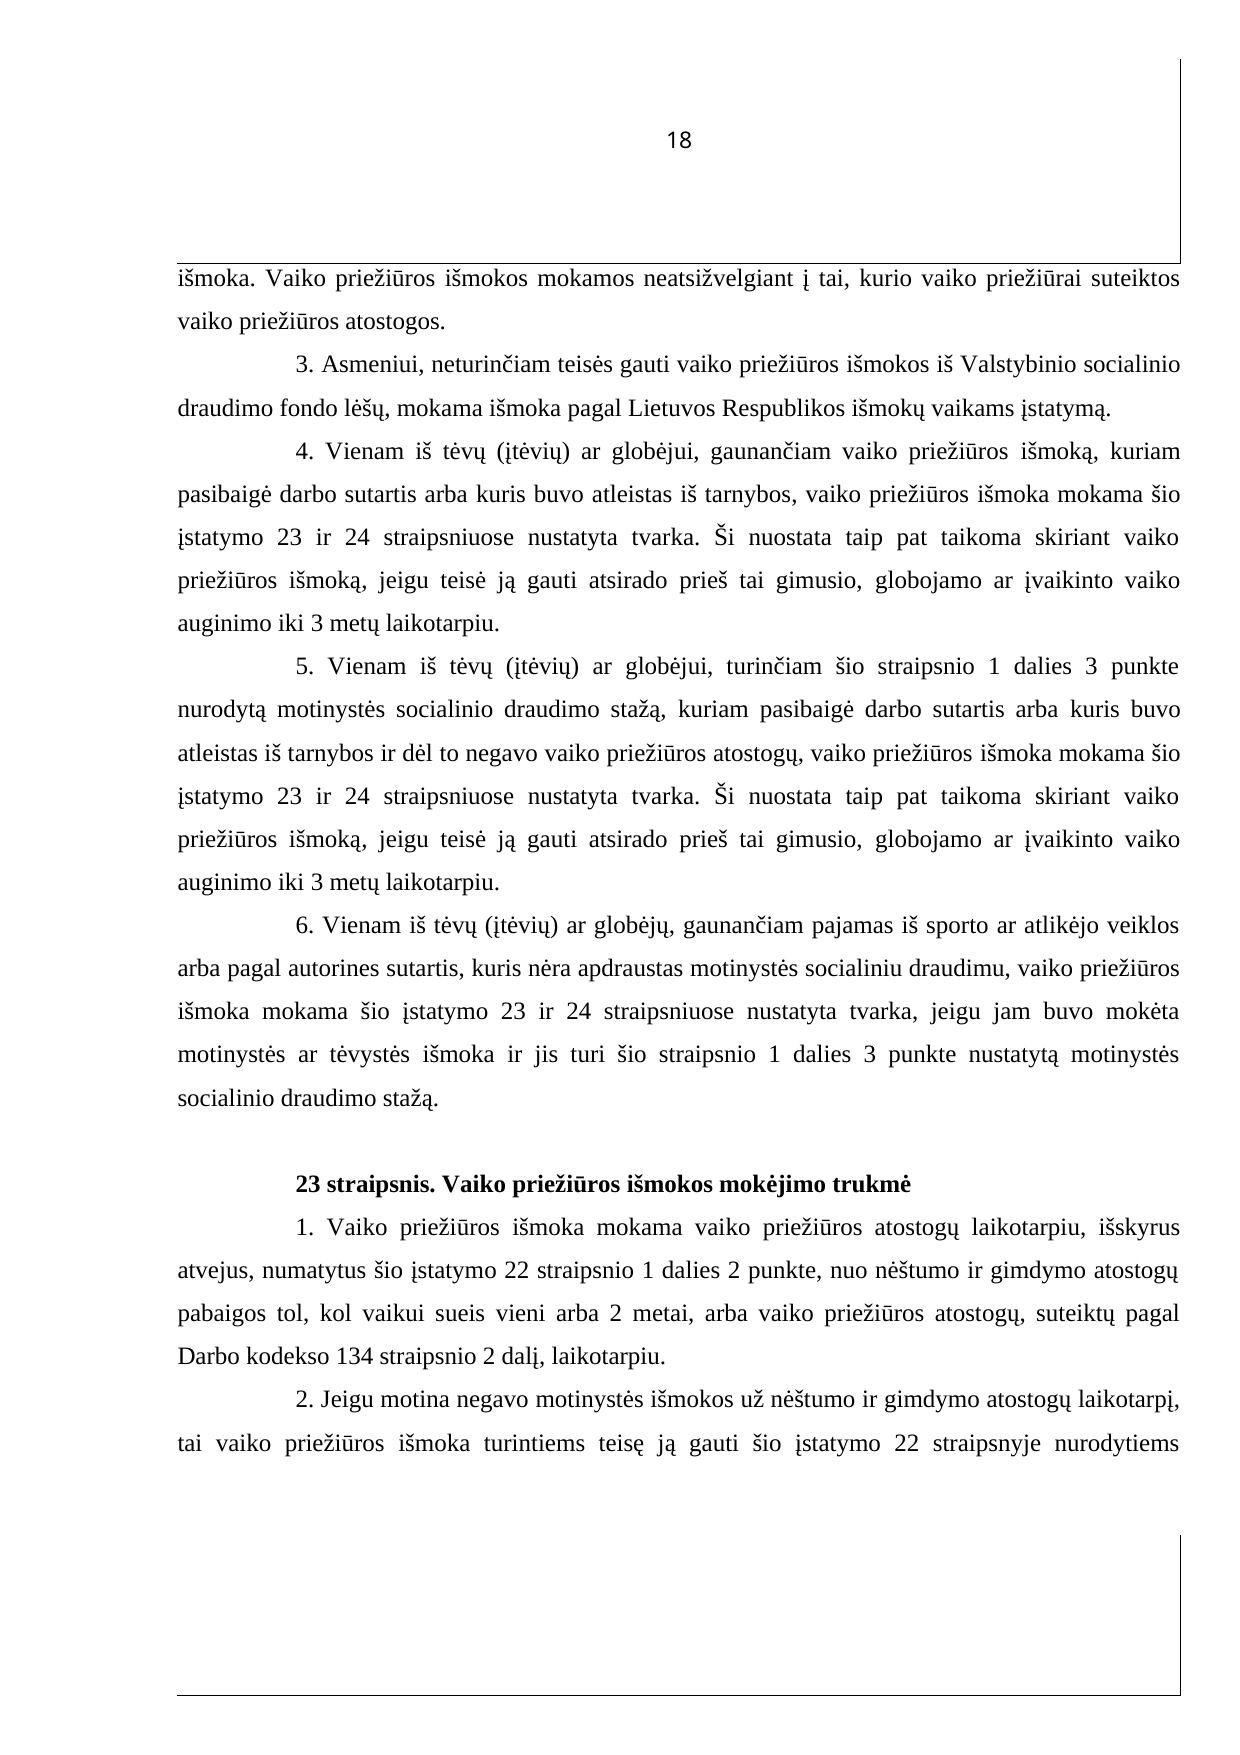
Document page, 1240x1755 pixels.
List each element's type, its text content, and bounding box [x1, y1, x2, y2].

text 1. Vaiko priežiūros išmoka mokama vaiko priežiūros atostogų laikotarpiu, išskyrus atvejus, numatytus šio įstatymo 22 straipsnio 1 dalies 2 punkte, nuo nėštumo ir gimdymo atostogų pabaigos tol, kol vaikui sueis vieni arba 2 metai, arba vaiko priežiūros atostogų, suteiktų pagal Darbo kodekso 134 straipsnio 2 dalį, laikotarpiu. [177, 1212, 1181, 1370]
text 2. Jeigu motina negavo motinystės išmokos už nėštumo ir gimdymo atostogų laikotarpį, tai vaiko priežiūros išmoka turintiems teisę ją gauti šio įstatymo 22 straipsnyje nurodytiems [177, 1384, 1181, 1456]
text 6. Vienam iš tėvų (įtėvių) ar globėjų, gaunančiam pajamas iš sporto ar atlikėjo veiklos arba pagal autorines sutartis, kuris nėra apdraustas motinystės socialiniu draudimu, vaiko priežiūros išmoka mokama šio įstatymo 23 ir 24 straipsniuose nustatyta tvarka, jeigu jam buvo mokėta motinystės ar tėvystės išmoka ir jis turi šio straipsnio 1 dalies 3 punkte nustatytą motinystės socialinio draudimo stažą. [177, 910, 1181, 1111]
text 3. Asmeniui, neturinčiam teisės gauti vaiko priežiūros išmokos iš Valstybinio socialinio draudimo fondo lėšų, mokama išmoka pagal Lietuvos Respublikos išmokų vaikams įstatymą. [177, 349, 1181, 421]
text išmoka. Vaiko priežiūros išmokos mokamos neatsižvelgiant į tai, kurio vaiko priežiūrai suteiktos vaiko priežiūros atostogos. [177, 263, 1181, 335]
text 5. Vienam iš tėvų (įtėvių) ar globėjui, turinčiam šio straipsnio 1 dalies 3 punkte nurodytą motinystės socialinio draudimo stažą, kuriam pasibaigė darbo sutartis arba kuris buvo atleistas iš tarnybos ir dėl to negavo vaiko priežiūros atostogų, vaiko priežiūros išmoka mokama šio įstatymo 23 ir 24 straipsniuose nustatyta tvarka. Ši nuostata taip pat taikoma skiriant vaiko priežiūros išmoką, jeigu teisė ją gauti atsirado prieš tai gimusio, globojamo ar įvaikinto vaiko auginimo iki 3 metų laikotarpiu. [177, 651, 1181, 896]
text 4. Vienam iš tėvų (įtėvių) ar globėjui, gaunančiam vaiko priežiūros išmoką, kuriam pasibaigė darbo sutartis arba kuris buvo atleistas iš tarnybos, vaiko priežiūros išmoka mokama šio įstatymo 23 ir 24 straipsniuose nustatyta tvarka. Ši nuostata taip pat taikoma skiriant vaiko priežiūros išmoką, jeigu teisė ją gauti atsirado prieš tai gimusio, globojamo ar įvaikinto vaiko auginimo iki 3 metų laikotarpiu. [177, 436, 1181, 637]
text 23 straipsnis. Vaiko priežiūros išmokos mokėjimo trukmė [177, 1169, 1181, 1198]
